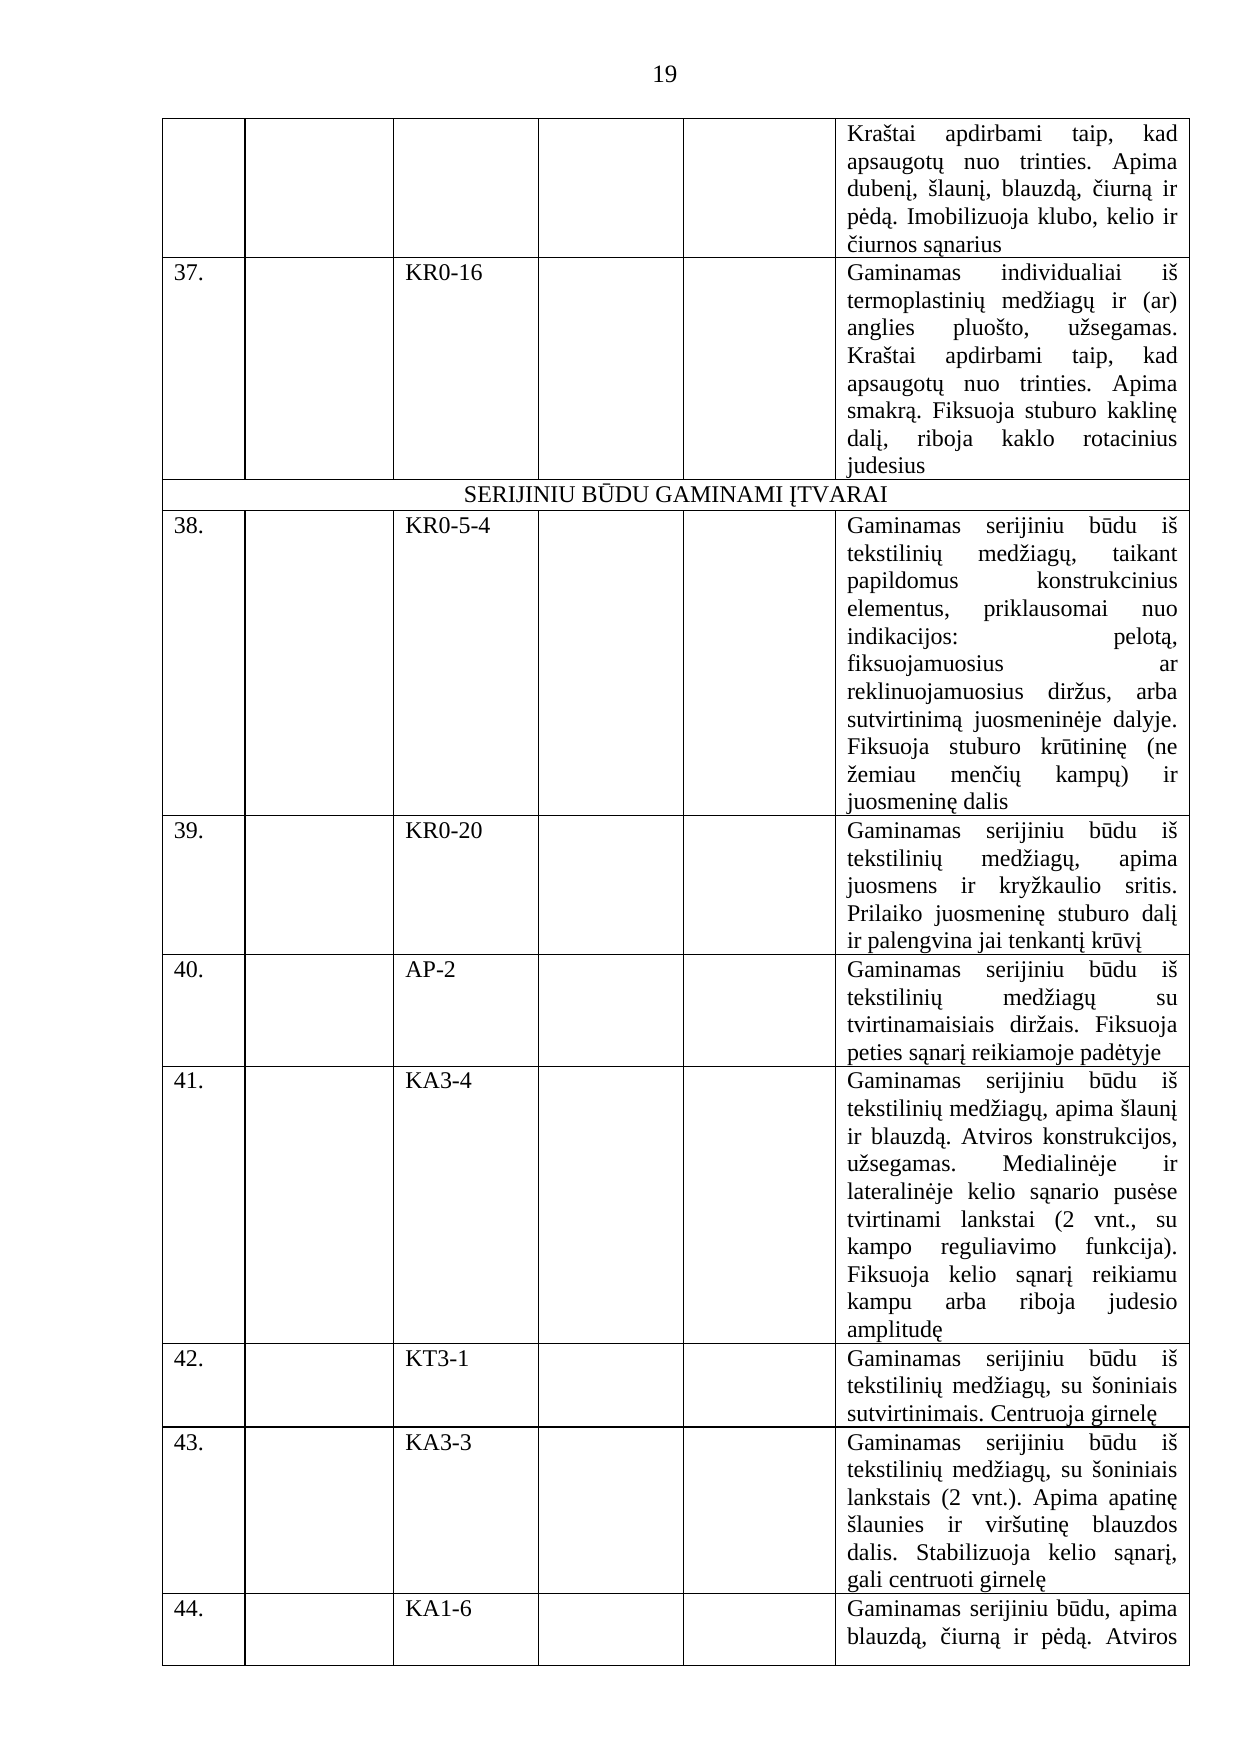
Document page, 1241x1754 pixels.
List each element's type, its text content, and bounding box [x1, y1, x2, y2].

table_cell AP-2 [394, 955, 538, 1066]
table_cell [246, 258, 393, 479]
table_cell [246, 1344, 393, 1426]
table_cell [684, 816, 835, 954]
table_cell Gaminamas serijiniu būdu iš tekstilinių medžiagų, taikant papildomus konstrukcinius elementus, priklausomai nuo indikacijos: pelotą, fiksuojamuosius ar reklinuojamuosius diržus, arba sutvirtinimą juosmeninėje dalyje. Fiksuoja stuburo krūtininę (ne žemiau menčių kampų) ir juosmeninę dalis [836, 511, 1189, 815]
table_cell 37. [163, 258, 244, 479]
table_cell [684, 1428, 835, 1593]
table_cell KA1-6 [394, 1594, 538, 1665]
table_cell Gaminamas serijiniu būdu iš tekstilinių medžiagų, apima šlaunį ir blauzdą. Atviros konstrukcijos, užsegamas. Medialinėje ir lateralinėje kelio sąnario pusėse tvirtinami lankstai (2 vnt., su kampo reguliavimo funkcija). Fiksuoja kelio sąnarį reikiamu kampu arba riboja judesio amplitudę [836, 1067, 1189, 1343]
table_cell KT3-1 [394, 1344, 538, 1426]
table_cell SERIJINIU BŪDU GAMINAMI ĮTVARAI [163, 480, 1189, 510]
table_cell Kraštai apdirbami taip, kad apsaugotų nuo trinties. Apima dubenį, šlaunį, blauzdą, čiurną ir pėdą. Imobilizuoja klubo, kelio ir čiurnos sąnarius [836, 119, 1189, 257]
table_cell [246, 955, 393, 1066]
table_cell Gaminamas serijiniu būdu, apima blauzdą, čiurną ir pėdą. Atviros [836, 1594, 1189, 1665]
table_cell [246, 1067, 393, 1343]
table_cell KA3-4 [394, 1067, 538, 1343]
table_cell 38. [163, 511, 244, 815]
table_cell [684, 955, 835, 1066]
table_cell 44. [163, 1594, 244, 1665]
table_cell [539, 1344, 683, 1426]
table_cell [163, 119, 244, 257]
table_cell [539, 955, 683, 1066]
table_cell Gaminamas serijiniu būdu iš tekstilinių medžiagų, su šoniniais lankstais (2 vnt.). Apima apatinę šlaunies ir viršutinę blauzdos dalis. Stabilizuoja kelio sąnarį, gali centruoti girnelę [836, 1428, 1189, 1593]
table_cell [684, 1594, 835, 1665]
table_cell [246, 816, 393, 954]
table_cell KR0-5-4 [394, 511, 538, 815]
table_cell [539, 258, 683, 479]
table_cell [684, 511, 835, 815]
table_cell [539, 816, 683, 954]
table_cell [684, 1067, 835, 1343]
table_cell Gaminamas serijiniu būdu iš tekstilinių medžiagų, apima juosmens ir kryžkaulio sritis. Prilaiko juosmeninę stuburo dalį ir palengvina jai tenkantį krūvį [836, 816, 1189, 954]
table_cell [539, 1594, 683, 1665]
table_cell Gaminamas serijiniu būdu iš tekstilinių medžiagų su tvirtinamaisiais diržais. Fiksuoja peties sąnarį reikiamoje padėtyje [836, 955, 1189, 1066]
table_cell Gaminamas individualiai iš termoplastinių medžiagų ir (ar) anglies pluošto, užsegamas. Kraštai apdirbami taip, kad apsaugotų nuo trinties. Apima smakrą. Fiksuoja stuburo kaklinę dalį, riboja kaklo rotacinius judesius [836, 258, 1189, 479]
table_cell KR0-20 [394, 816, 538, 954]
table_cell 42. [163, 1344, 244, 1426]
table_cell [246, 1594, 393, 1665]
table_cell KR0-16 [394, 258, 538, 479]
table_cell 41. [163, 1067, 244, 1343]
table_cell 43. [163, 1428, 244, 1593]
table_cell 40. [163, 955, 244, 1066]
table_cell KA3-3 [394, 1428, 538, 1593]
table_cell [394, 119, 538, 257]
table_cell [684, 119, 835, 257]
table_cell [539, 1428, 683, 1593]
table_cell [684, 258, 835, 479]
table_cell [539, 1067, 683, 1343]
table_cell Gaminamas serijiniu būdu iš tekstilinių medžiagų, su šoniniais sutvirtinimais. Centruoja girnelę [836, 1344, 1189, 1426]
table_cell [246, 119, 393, 257]
table_cell [684, 1344, 835, 1426]
table_cell [246, 511, 393, 815]
table_cell 39. [163, 816, 244, 954]
table_cell [539, 119, 683, 257]
table_cell [539, 511, 683, 815]
table_cell [246, 1428, 393, 1593]
